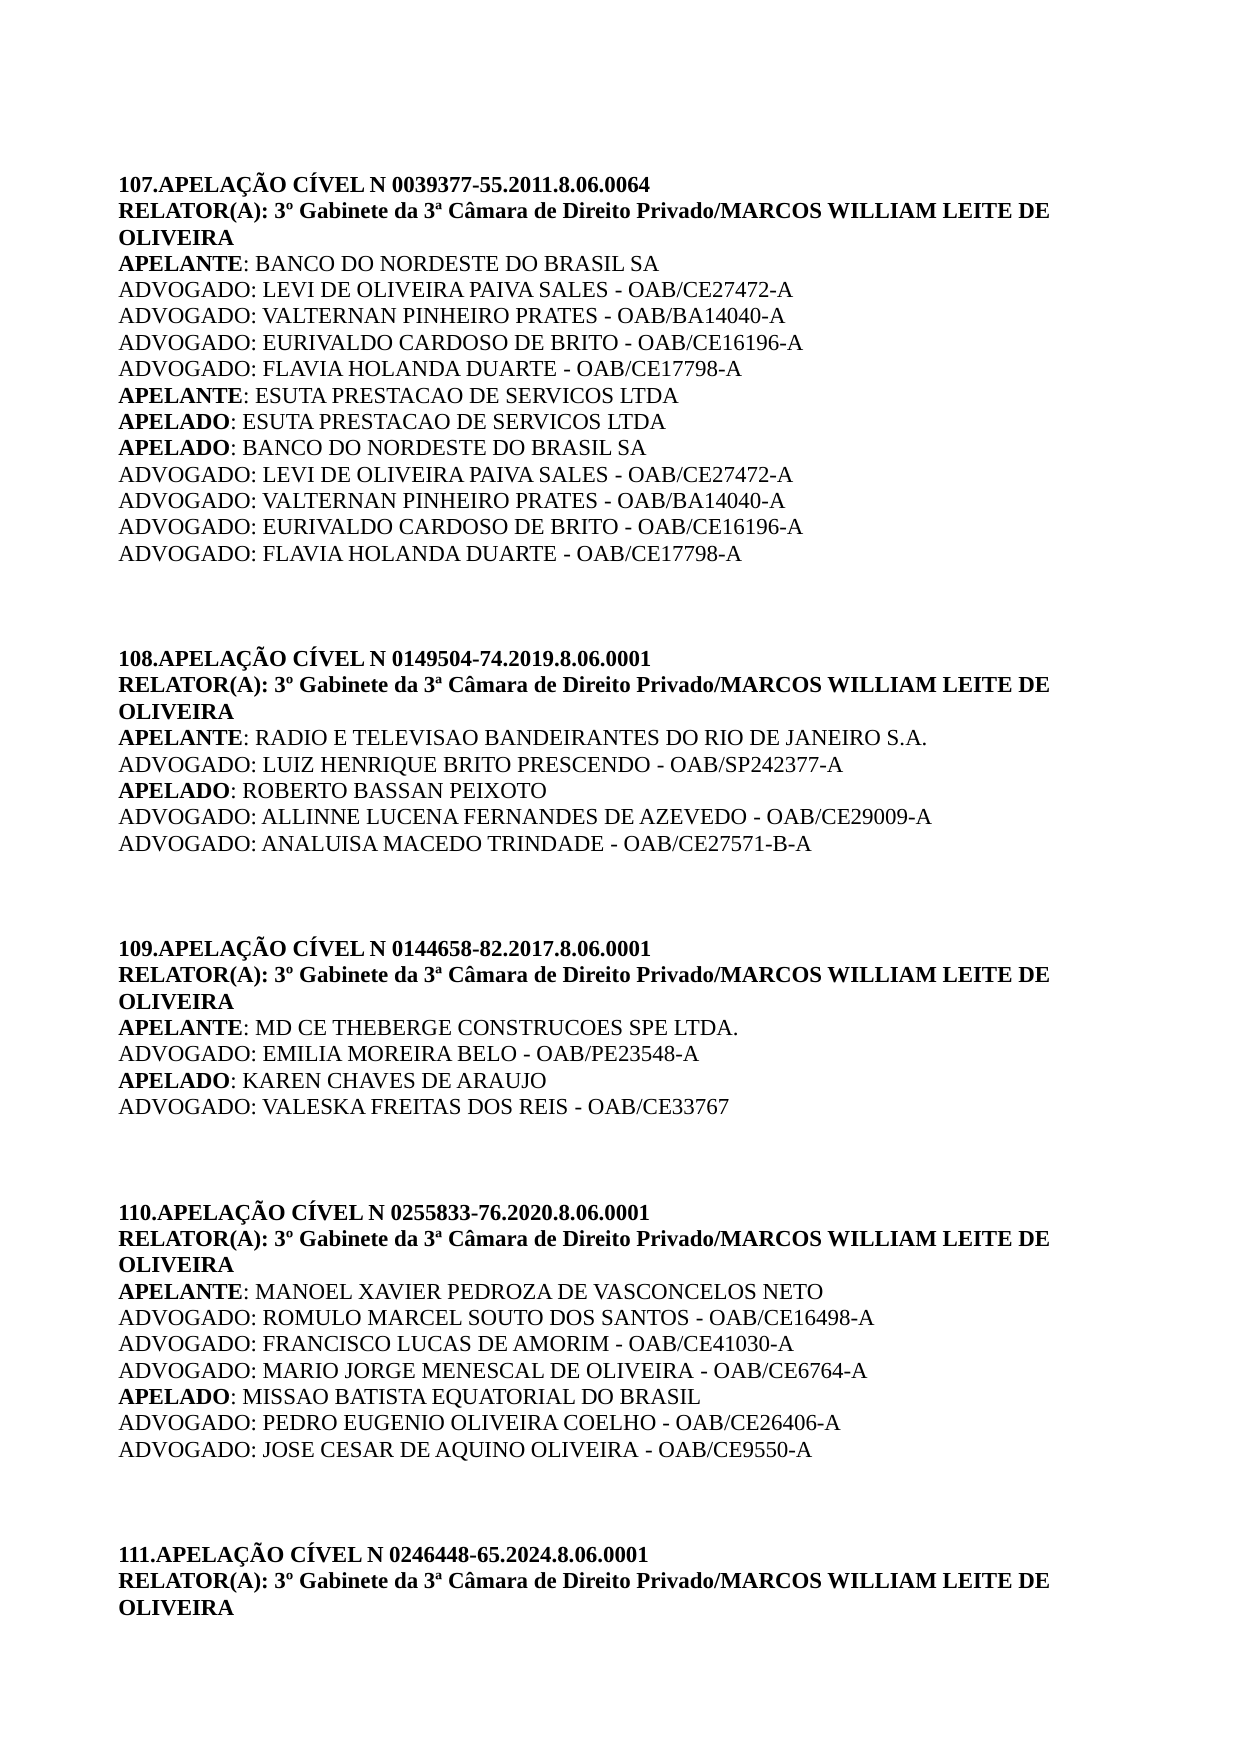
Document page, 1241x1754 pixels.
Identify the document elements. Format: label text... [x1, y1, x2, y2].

text 107.APELAÇÃO CÍVEL N 0039377-55.2011.8.06.0064 RELATOR(A): 3º Gabinete da 3ª Câmara de Direito Privado/MARCOS WILLIAM LEITE DE OLIVEIRA APELANTE: BANCO DO NORDESTE DO BRASIL SA ADVOGADO: LEVI DE OLIVEIRA PAIVA SALES - OAB/CE27472-A ADVOGADO: VALTERNAN PINHEIRO PRATES - OAB/BA14040-A ADVOGADO: EURIVALDO CARDOSO DE BRITO - OAB/CE16196-A ADVOGADO: FLAVIA HOLANDA DUARTE - OAB/CE17798-A APELANTE: ESUTA PRESTACAO DE SERVICOS LTDA APELADO: ESUTA PRESTACAO DE SERVICOS LTDA APELADO: BANCO DO NORDESTE DO BRASIL SA ADVOGADO: LEVI DE OLIVEIRA PAIVA SALES - OAB/CE27472-A ADVOGADO: VALTERNAN PINHEIRO PRATES - OAB/BA14040-A ADVOGADO: EURIVALDO CARDOSO DE BRITO - OAB/CE16196-A ADVOGADO: FLAVIA HOLANDA DUARTE - OAB/CE17798-A 108.APELAÇÃO CÍVEL N 0149504-74.2019.8.06.0001 RELATOR(A): 3º Gabinete da 3ª Câmara de Direito Privado/MARCOS WILLIAM LEITE DE OLIVEIRA APELANTE: RADIO E TELEVISAO BANDEIRANTES DO RIO DE JANEIRO S.A. ADVOGADO: LUIZ HENRIQUE BRITO PRESCENDO - OAB/SP242377-A APELADO: ROBERTO BASSAN PEIXOTO ADVOGADO: ALLINNE LUCENA FERNANDES DE AZEVEDO - OAB/CE29009-A ADVOGADO: ANALUISA MACEDO TRINDADE - OAB/CE27571-B-A 109.APELAÇÃO CÍVEL N 0144658-82.2017.8.06.0001 RELATOR(A): 3º Gabinete da 3ª Câmara de Direito Privado/MARCOS WILLIAM LEITE DE OLIVEIRA APELANTE: MD CE THEBERGE CONSTRUCOES SPE LTDA. ADVOGADO: EMILIA MOREIRA BELO - OAB/PE23548-A APELADO: KAREN CHAVES DE ARAUJO ADVOGADO: VALESKA FREITAS DOS REIS - OAB/CE33767 110.APELAÇÃO CÍVEL N 0255833-76.2020.8.06.0001 RELATOR(A): 3º Gabinete da 3ª Câmara de Direito Privado/MARCOS WILLIAM LEITE DE OLIVEIRA APELANTE: MANOEL XAVIER PEDROZA DE VASCONCELOS NETO ADVOGADO: ROMULO MARCEL SOUTO DOS SANTOS - OAB/CE16498-A ADVOGADO: FRANCISCO LUCAS DE AMORIM - OAB/CE41030-A ADVOGADO: MARIO JORGE MENESCAL DE OLIVEIRA - OAB/CE6764-A APELADO: MISSAO BATISTA EQUATORIAL DO BRASIL ADVOGADO: PEDRO EUGENIO OLIVEIRA COELHO - OAB/CE26406-A ADVOGADO: JOSE CESAR DE AQUINO OLIVEIRA - OAB/CE9550-A 111.APELAÇÃO CÍVEL N 0246448-65.2024.8.06.0001 RELATOR(A): 3º Gabinete da 3ª Câmara de Direito Privado/MARCOS WILLIAM LEITE DE OLIVEIRA [118, 118, 1122, 1620]
